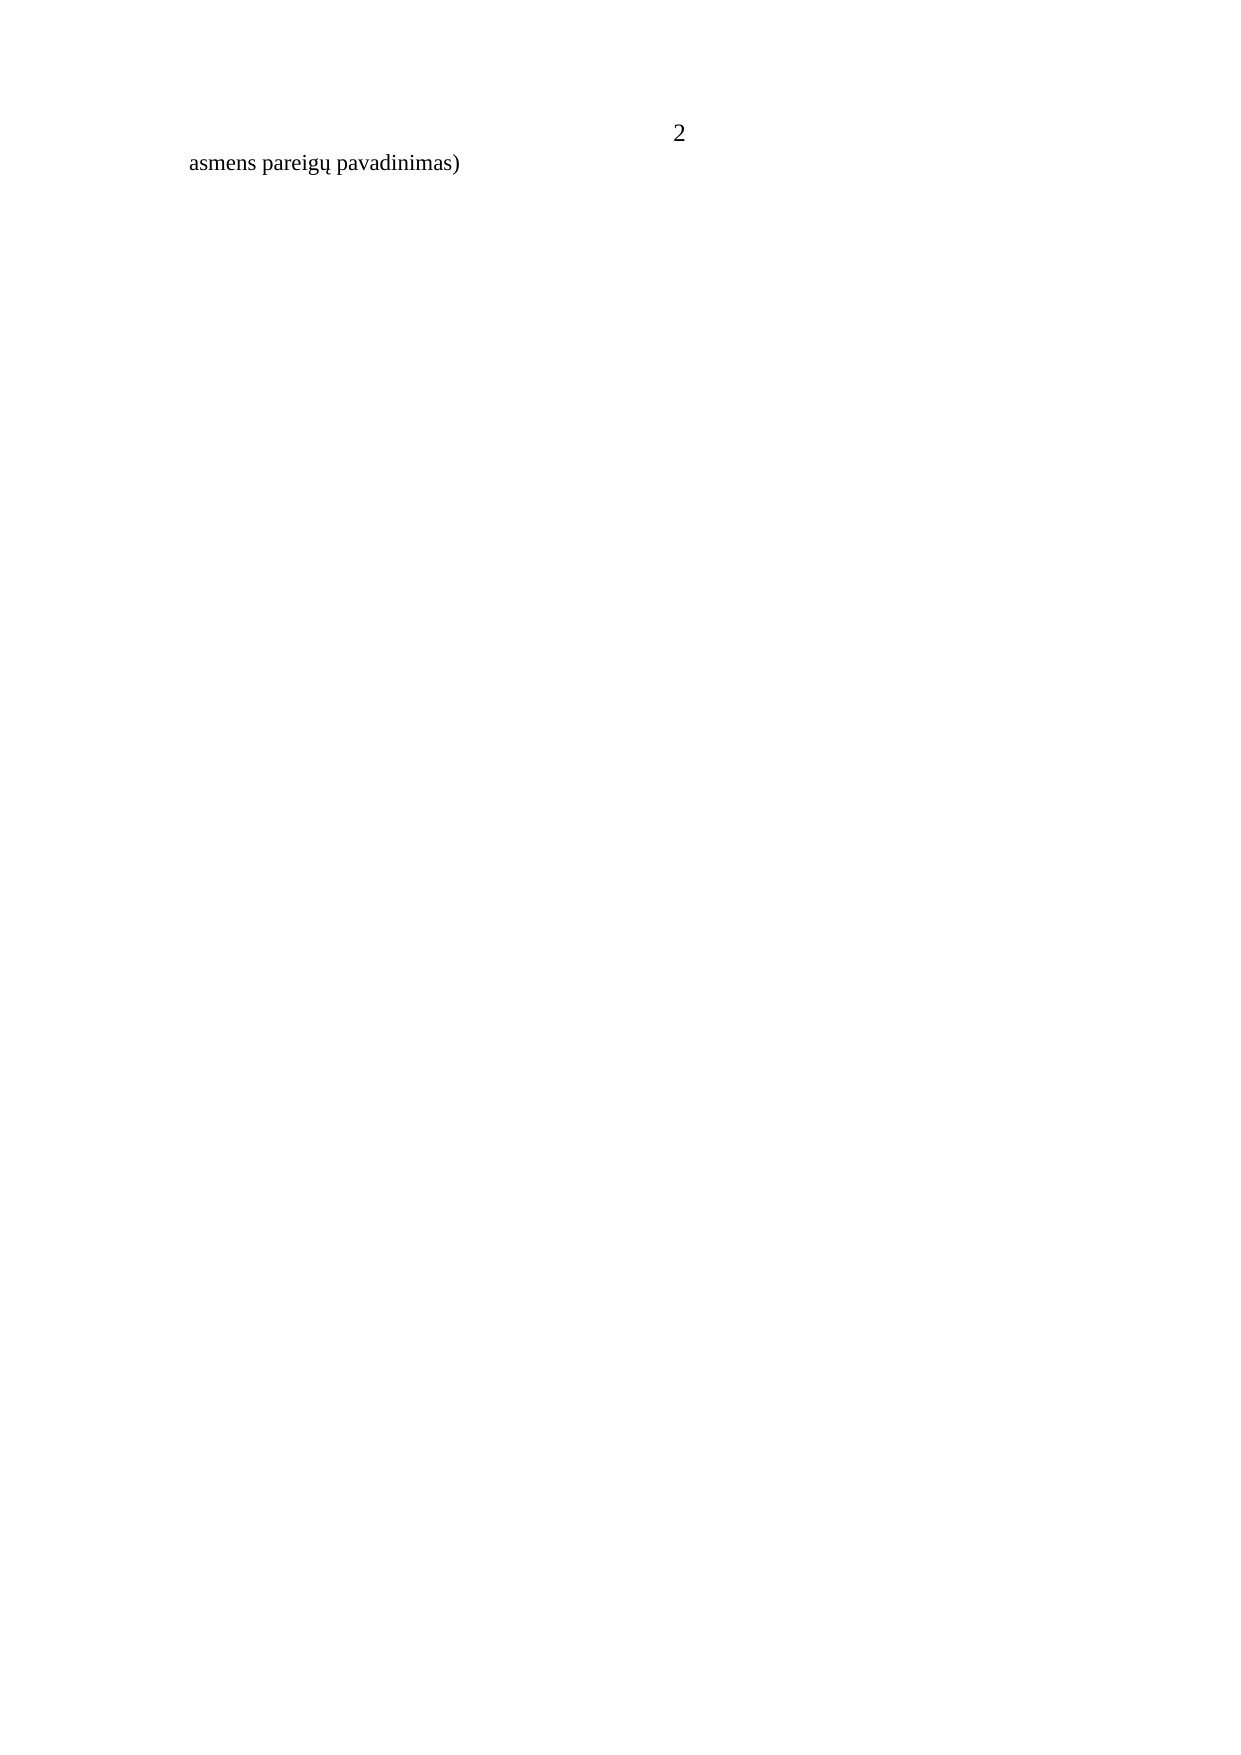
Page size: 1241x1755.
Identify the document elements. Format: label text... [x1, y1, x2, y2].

table_cell [649, 148, 1182, 175]
table_cell asmens pareigų pavadinimas) [178, 148, 501, 175]
table_cell [501, 148, 649, 175]
